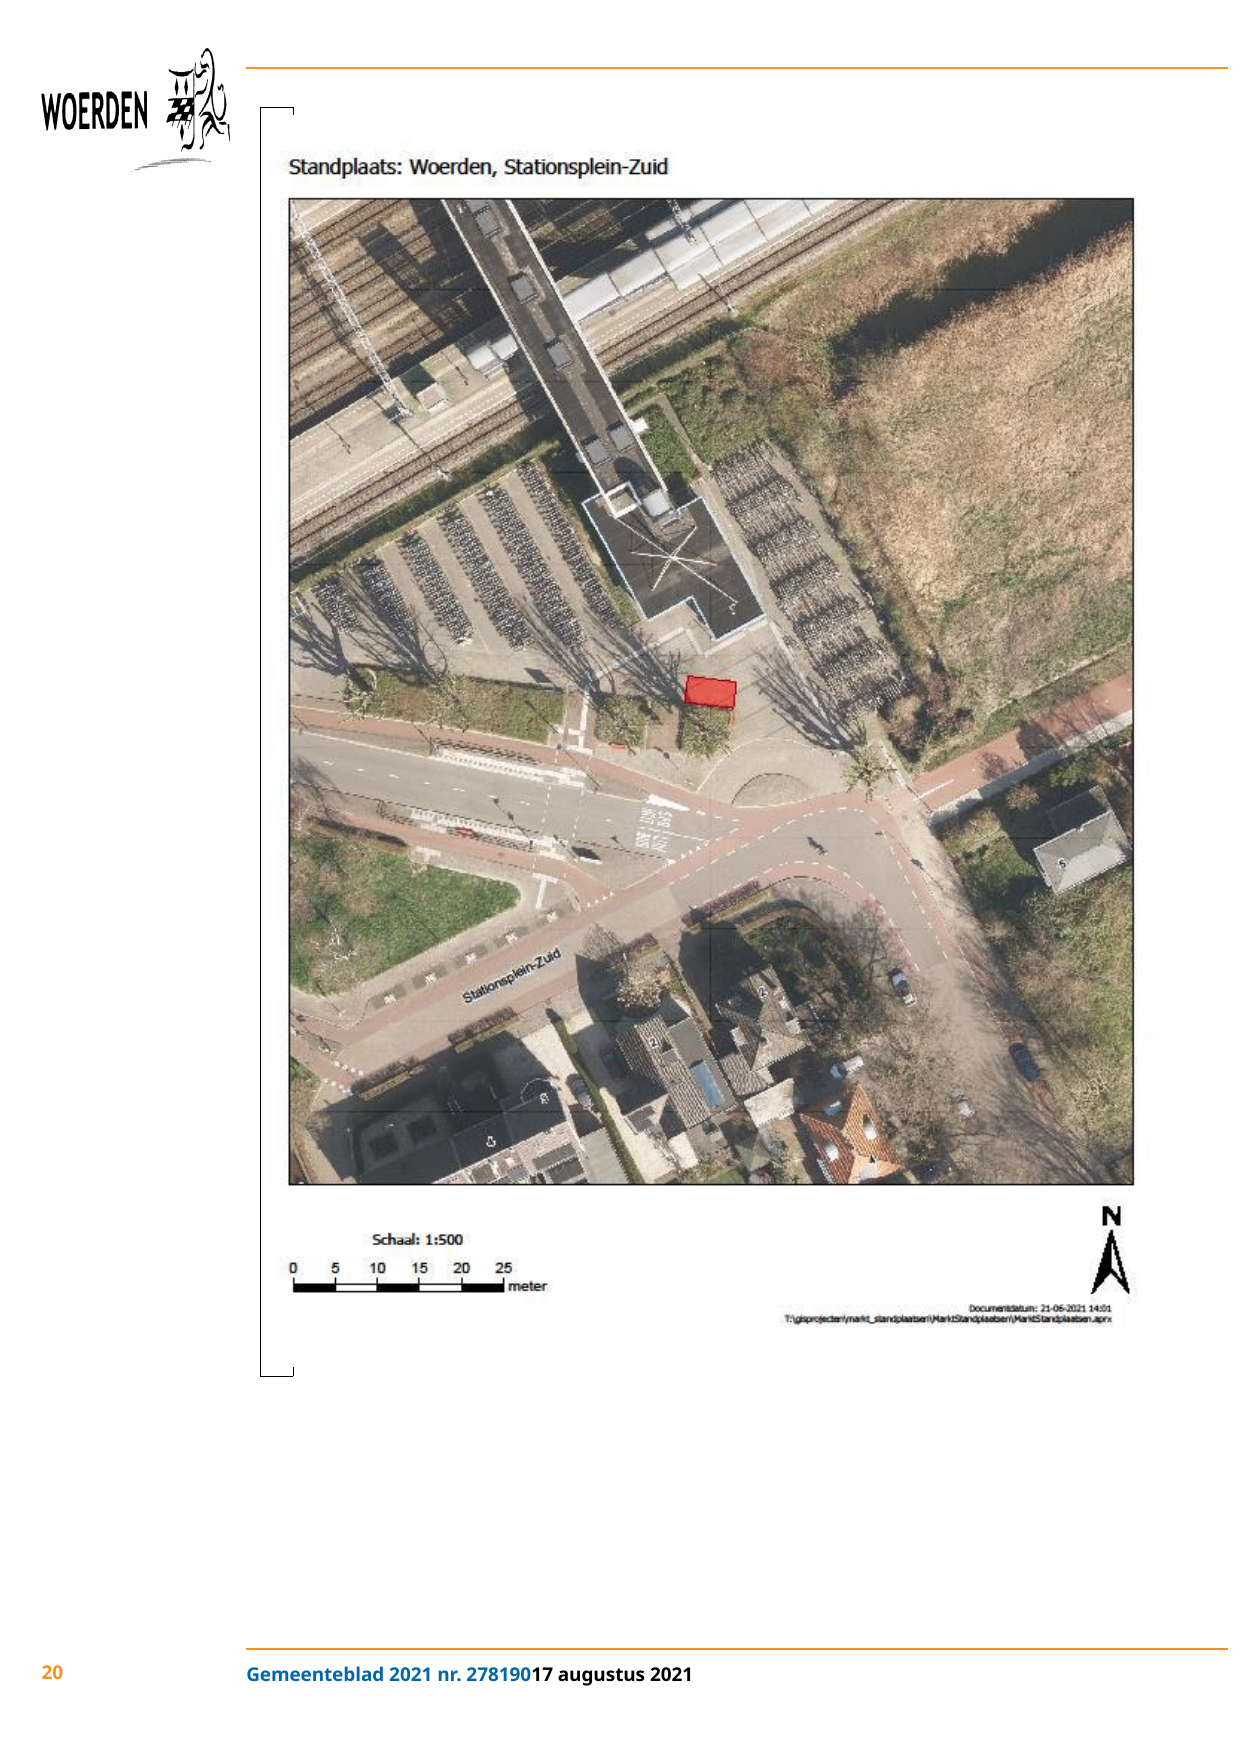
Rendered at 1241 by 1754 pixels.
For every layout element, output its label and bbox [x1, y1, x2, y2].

picture [41, 47, 231, 172]
picture [268, 115, 1155, 1367]
